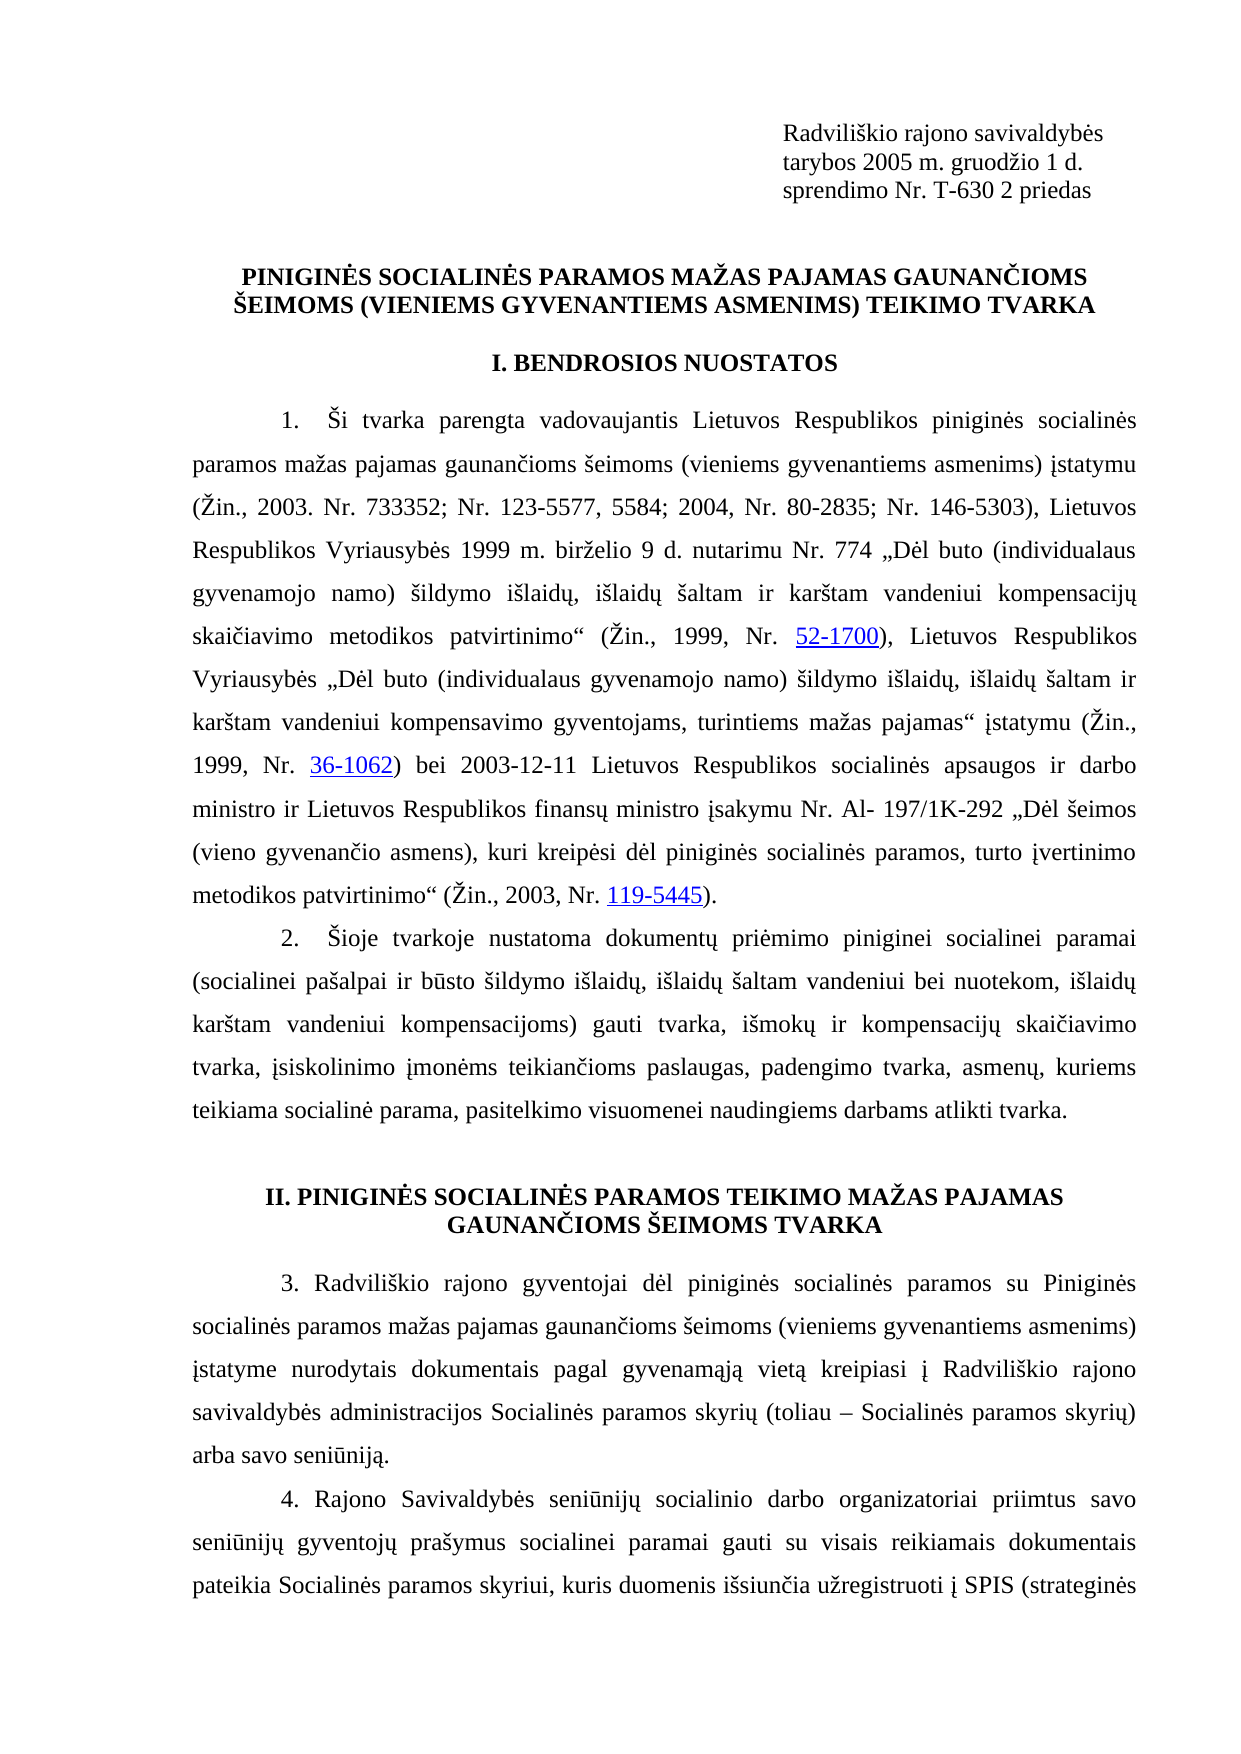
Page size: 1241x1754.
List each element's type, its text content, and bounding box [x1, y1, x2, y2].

text sprendimo Nr. T-630 2 priedas [783, 176, 1137, 204]
text I. BENDROSIOS NUOSTATOS [192, 348, 1137, 377]
text tarybos 2005 m. gruodžio 1 d. [783, 147, 1137, 176]
text 3. Radviliškio rajono gyventojai dėl piniginės socialinės paramos su Piniginės socialinės paramos mažas pajamas gaunančioms šeimoms (vieniems gyvenantiems asmenims) įstatyme nurodytais dokumentais pagal gyvenamąją vietą kreipiasi į Radviliškio rajono savivaldybės administracijos Socialinės paramos skyrių (toliau – Socialinės paramos skyrių) arba savo seniūniją. [192, 1268, 1137, 1469]
text PINIGINĖS SOCIALINĖS PARAMOS MAŽAS PAJAMAS GAUNANČIOMS ŠEIMOMS (VIENIEMS GYVENANTIEMS ASMENIMS) TEIKIMO TVARKA [192, 262, 1137, 319]
text Radviliškio rajono savivaldybės [783, 118, 1137, 147]
text 1. Ši tvarka parengta vadovaujantis Lietuvos Respublikos piniginės socialinės paramos mažas pajamas gaunančioms šeimoms (vieniems gyvenantiems asmenims) įstatymu (Žin., 2003. Nr. 733352; Nr. 123-5577, 5584; 2004, Nr. 80-2835; Nr. 146-5303), Lietuvos Respublikos Vyriausybės 1999 m. birželio 9 d. nutarimu Nr. 774 „Dėl buto (individualaus gyvenamojo namo) šildymo išlaidų, išlaidų šaltam ir karštam vandeniui kompensacijų skaičiavimo metodikos patvirtinimo“ (Žin., 1999, Nr. 52-1700), Lietuvos Respublikos Vyriausybės „Dėl buto (individualaus gyvenamojo namo) šildymo išlaidų, išlaidų šaltam ir karštam vandeniui kompensavimo gyventojams, turintiems mažas pajamas“ įstatymu (Žin., 1999, Nr. 36-1062) bei 2003-12-11 Lietuvos Respublikos socialinės apsaugos ir darbo ministro ir Lietuvos Respublikos finansų ministro įsakymu Nr. Al- 197/1K-292 „Dėl šeimos (vieno gyvenančio asmens), kuri kreipėsi dėl piniginės socialinės paramos, turto įvertinimo metodikos patvirtinimo“ (Žin., 2003, Nr. 119-5445). [192, 406, 1137, 909]
text 2. Šioje tvarkoje nustatoma dokumentų priėmimo piniginei socialinei paramai (socialinei pašalpai ir būsto šildymo išlaidų, išlaidų šaltam vandeniui bei nuotekom, išlaidų karštam vandeniui kompensacijoms) gauti tvarka, išmokų ir kompensacijų skaičiavimo tvarka, įsiskolinimo įmonėms teikiančioms paslaugas, padengimo tvarka, asmenų, kuriems teikiama socialinė parama, pasitelkimo visuomenei naudingiems darbams atlikti tvarka. [192, 923, 1137, 1124]
text 4. Rajono Savivaldybės seniūnijų socialinio darbo organizatoriai priimtus savo seniūnijų gyventojų prašymus socialinei paramai gauti su visais reikiamais dokumentais pateikia Socialinės paramos skyriui, kuris duomenis išsiunčia užregistruoti į SPIS (strateginės [192, 1484, 1137, 1599]
text II. PINIGINĖS SOCIALINĖS PARAMOS TEIKIMO MAŽAS PAJAMAS GAUNANČIOMS ŠEIMOMS TVARKA [192, 1182, 1137, 1239]
